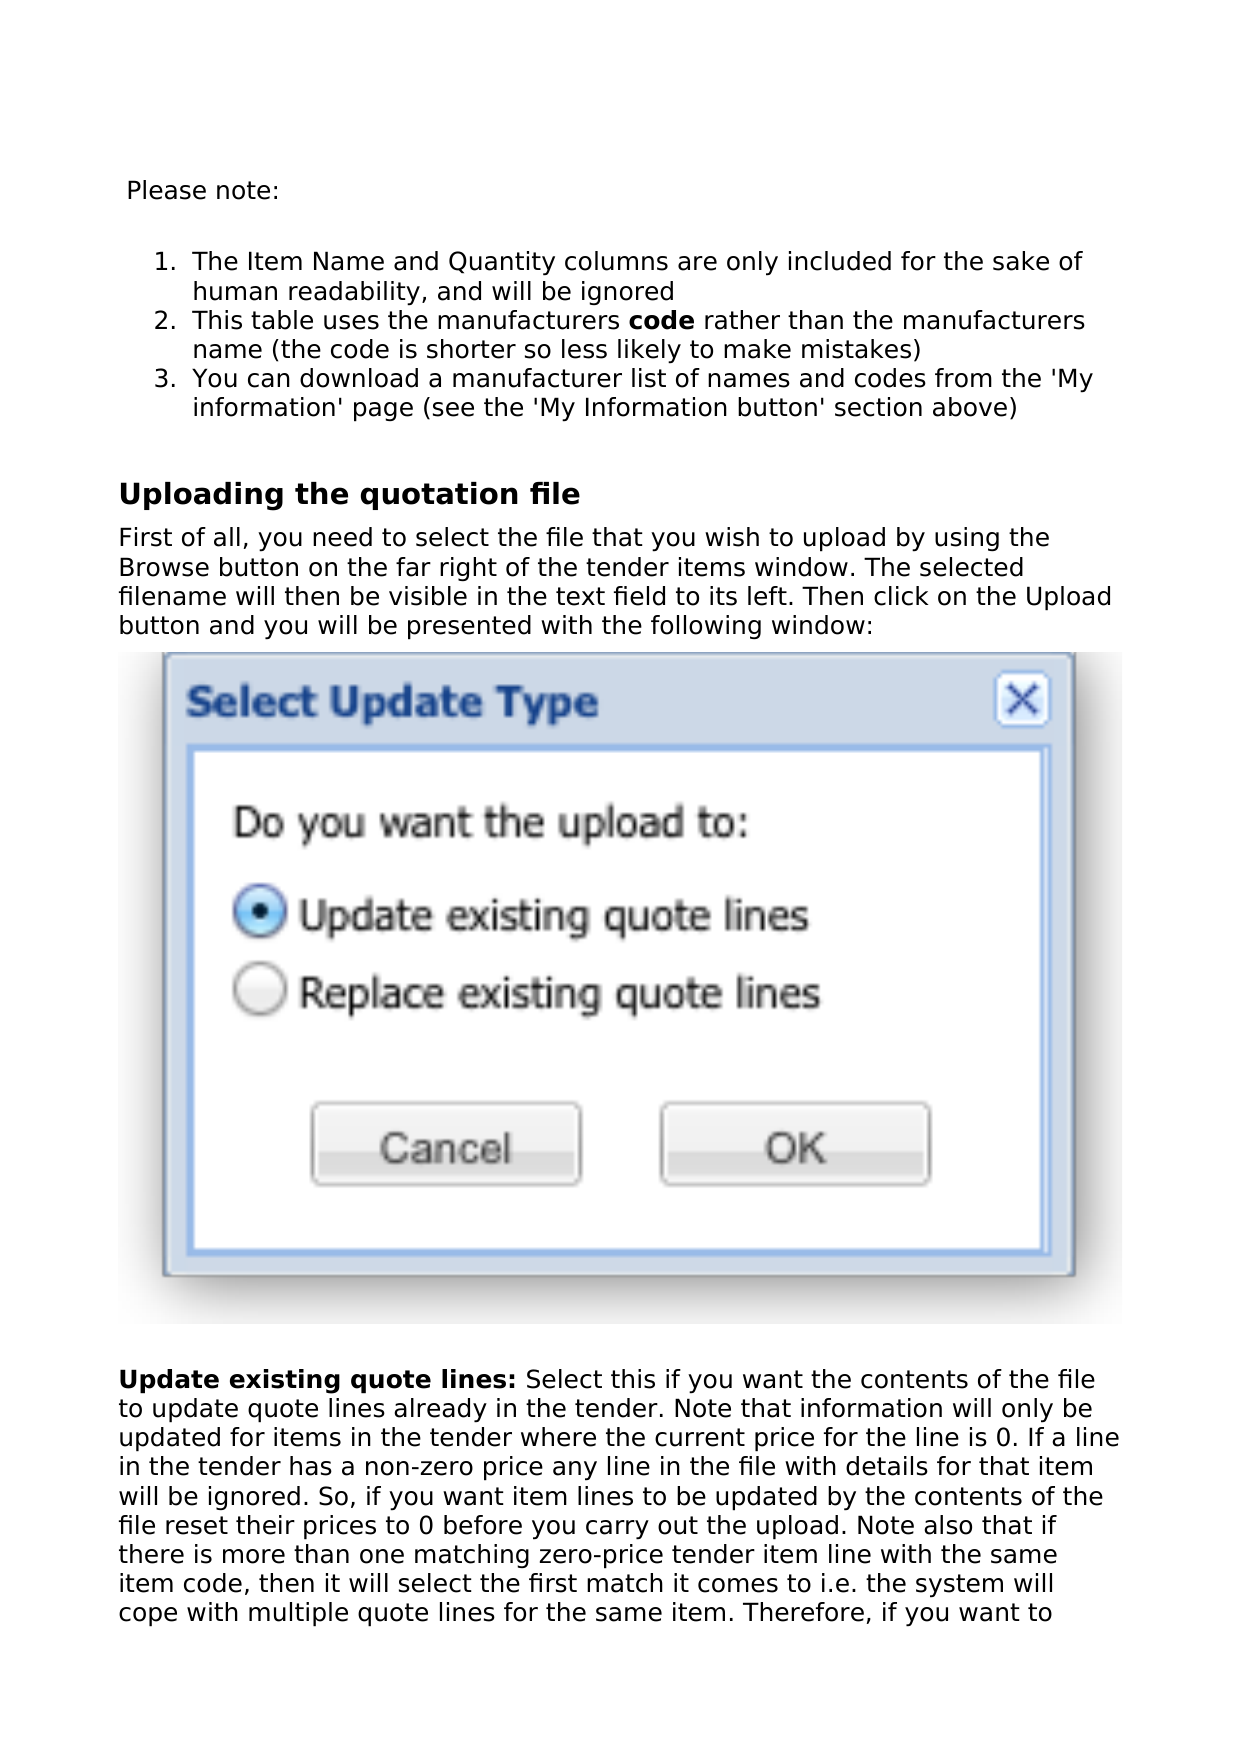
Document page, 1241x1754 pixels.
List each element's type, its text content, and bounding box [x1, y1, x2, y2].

list You can download a manufacturer list of names and codes from the 'My information' page (see the 'My Information button' section above) [177, 364, 1122, 423]
list The Item Name and Quantity columns are only included for the sake of human readability, and will be ignored [177, 248, 1122, 306]
picture [118, 652, 1123, 1324]
text First of all, you need to select the file that you wish to upload by using the Browse button on the far right of the tender items window. The selected filename will then be visible in the text field to its left. Then click on the Upload button and you will be presented with the following window: [118, 523, 1122, 640]
subtitle Uploading the quotation file [118, 477, 1122, 511]
list This table uses the manufacturers code rather than the manufacturers name (the code is shorter so less likely to make mistakes) [177, 306, 1122, 364]
text Update existing quote lines: Select this if you want the contents of the file to update quote lines already in the tender. Note that information will only be updated for items in the tender where the current price for the line is 0. If a line in the tender has a non-zero price any line in the file with details for that item will be ignored. So, if you want item lines to be updated by the contents of the file reset their prices to 0 before you carry out the upload. Note also that if there is more than one matching zero-price tender item line with the same item code, then it will select the first match it comes to i.e. the system will cope with multiple quote lines for the same item. Therefore, if you want to [118, 1365, 1122, 1627]
text Please note: [118, 118, 1122, 206]
